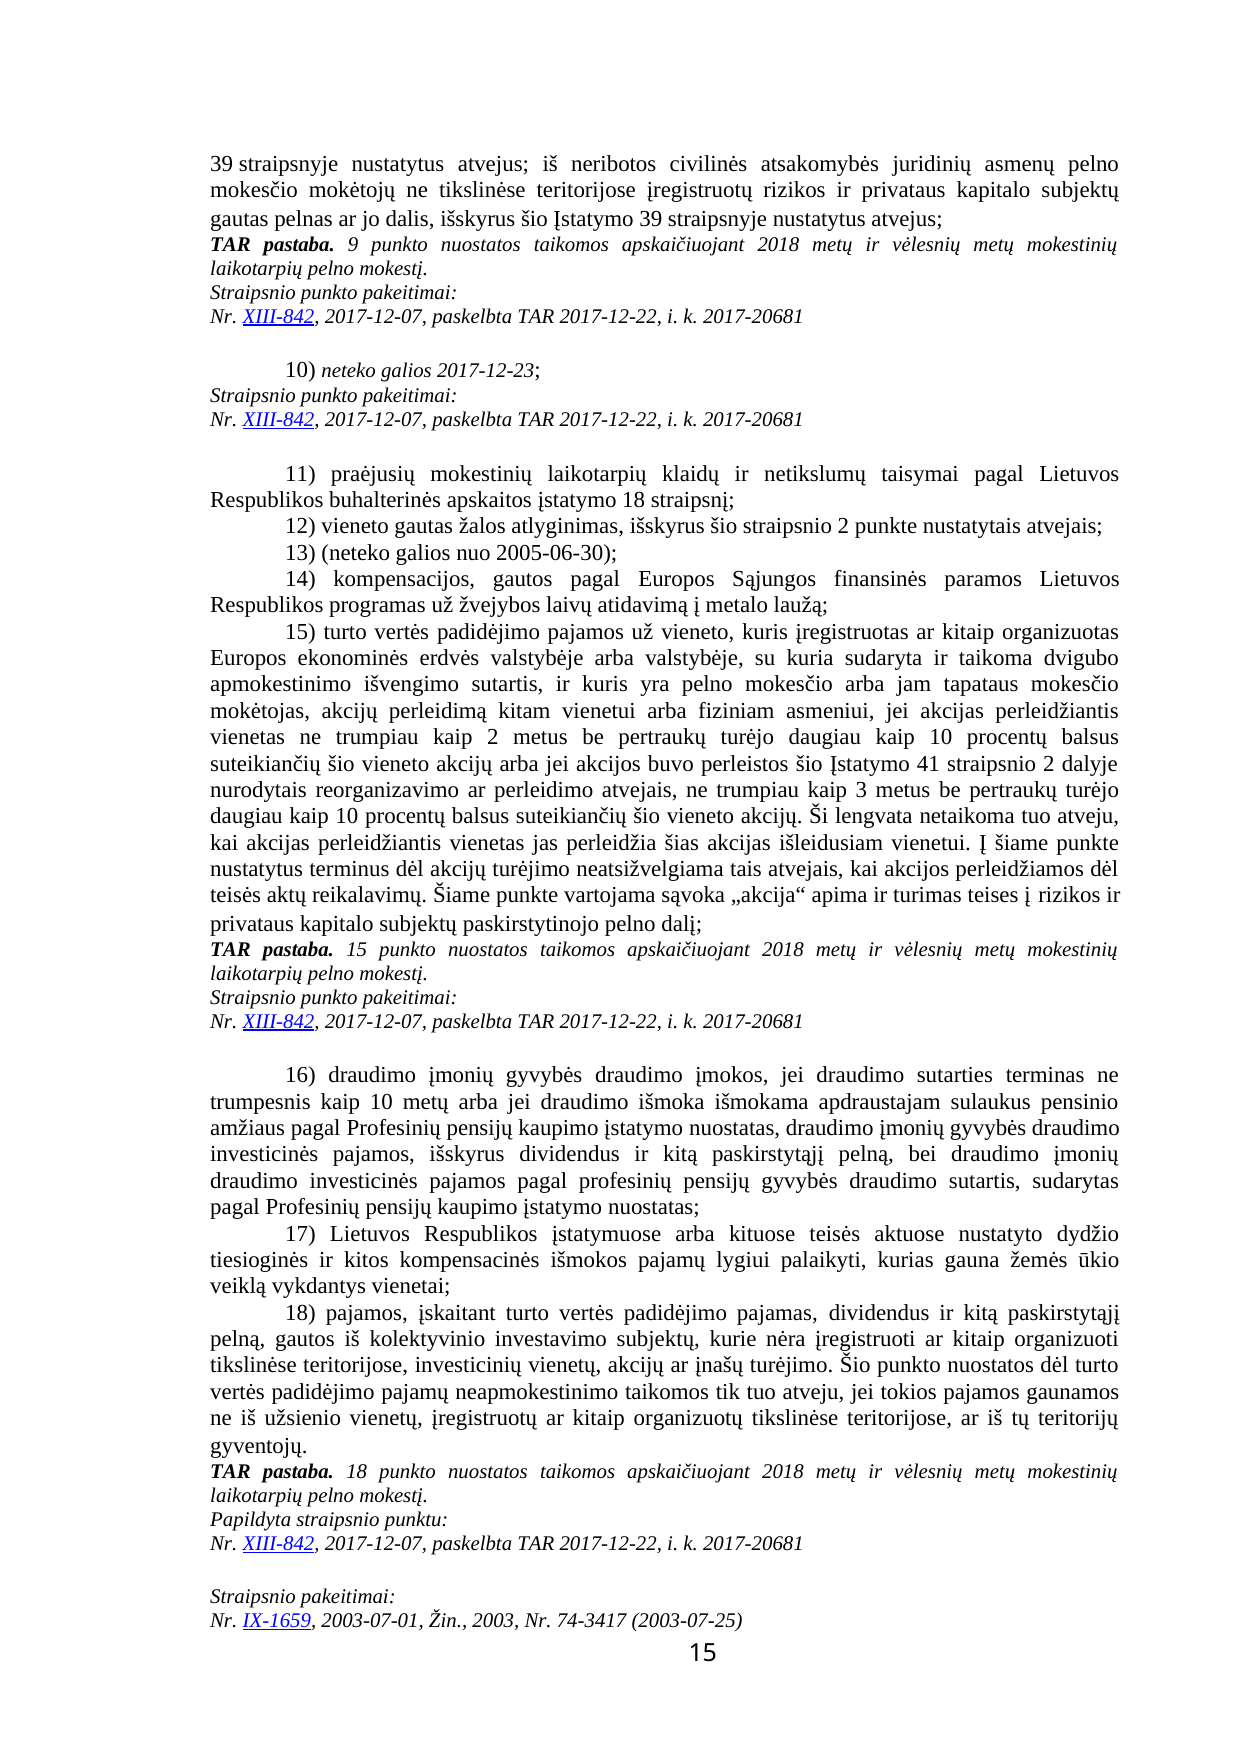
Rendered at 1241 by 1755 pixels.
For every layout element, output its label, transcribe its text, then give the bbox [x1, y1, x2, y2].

text 10) neteko galios 2017-12-23; [210, 356, 1120, 383]
text 11) praėjusių mokestinių laikotarpių klaidų ir netikslumų taisymai pagal Lietuvos Respublikos buhalterinės apskaitos įstatymo 18 straipsnį; [210, 460, 1120, 512]
text 15) turto vertės padidėjimo pajamos už vieneto, kuris įregistruotas ar kitaip organizuotas Europos ekonominės erdvės valstybėje arba valstybėje, su kuria sudaryta ir taikoma dvigubo apmokestinimo išvengimo sutartis, ir kuris yra pelno mokesčio arba jam tapataus mokesčio mokėtojas, akcijų perleidimą kitam vienetui arba fiziniam asmeniui, jei akcijas perleidžiantis vienetas ne trumpiau kaip 2 metus be pertraukų turėjo daugiau kaip 10 procentų balsus suteikiančių šio vieneto akcijų arba jei akcijos buvo perleistos šio Įstatymo 41 straipsnio 2 dalyje nurodytais reorganizavimo ar perleidimo atvejais, ne trumpiau kaip 3 metus be pertraukų turėjo daugiau kaip 10 procentų balsus suteikiančių šio vieneto akcijų. Ši lengvata netaikoma tuo atveju, kai akcijas perleidžiantis vienetas jas perleidžia šias akcijas išleidusiam vienetui. Į šiame punkte nustatytus terminus dėl akcijų turėjimo neatsižvelgiama tais atvejais, kai akcijos perleidžiamos dėl teisės aktų reikalavimų. Šiame punkte vartojama sąvoka „akcija“ apima ir turimas teises į rizikos ir privataus kapitalo subjektų paskirstytinojo pelno dalį; [210, 618, 1120, 936]
text TAR pastaba. 18 punkto nuostatos taikomos apskaičiuojant 2018 metų ir vėlesnių metų mokestinių laikotarpių pelno mokestį. [210, 1459, 1120, 1507]
text Straipsnio punkto pakeitimai: [210, 984, 1120, 1009]
text Straipsnio pakeitimai: [210, 1584, 1120, 1608]
text Papildyta straipsnio punktu: [210, 1507, 1120, 1531]
text 14) kompensacijos, gautos pagal Europos Sąjungos finansinės paramos Lietuvos Respublikos programas už žvejybos laivų atidavimą į metalo laužą; [210, 565, 1120, 618]
text TAR pastaba. 15 punkto nuostatos taikomos apskaičiuojant 2018 metų ir vėlesnių metų mokestinių laikotarpių pelno mokestį. [210, 936, 1120, 984]
text Nr. XIII-842, 2017-12-07, paskelbta TAR 2017-12-22, i. k. 2017-20681 [210, 1009, 1120, 1033]
text 13) (neteko galios nuo 2005-06-30); [210, 539, 1120, 565]
text 16) draudimo įmonių gyvybės draudimo įmokos, jei draudimo sutarties terminas ne trumpesnis kaip 10 metų arba jei draudimo išmoka išmokama apdraustajam sulaukus pensinio amžiaus pagal Profesinių pensijų kaupimo įstatymo nuostatas, draudimo įmonių gyvybės draudimo investicinės pajamos, išskyrus dividendus ir kitą paskirstytąjį pelną, bei draudimo įmonių draudimo investicinės pajamos pagal profesinių pensijų gyvybės draudimo sutartis, sudarytas pagal Profesinių pensijų kaupimo įstatymo nuostatas; [210, 1061, 1120, 1219]
text Nr. XIII-842, 2017-12-07, paskelbta TAR 2017-12-22, i. k. 2017-20681 [210, 304, 1120, 328]
text 39 straipsnyje nustatytus atvejus; iš neribotos civilinės atsakomybės juridinių asmenų pelno mokesčio mokėtojų ne tikslinėse teritorijose įregistruotų rizikos ir privataus kapitalo subjektų gautas pelnas ar jo dalis, išskyrus šio Įstatymo 39 straipsnyje nustatytus atvejus; [210, 150, 1120, 231]
text Nr. IX-1659, 2003-07-01, Žin., 2003, Nr. 74-3417 (2003-07-25) [210, 1608, 1120, 1632]
text 12) vieneto gautas žalos atlyginimas, išskyrus šio straipsnio 2 punkte nustatytais atvejais; [210, 512, 1120, 539]
text 17) Lietuvos Respublikos įstatymuose arba kituose teisės aktuose nustatyto dydžio tiesioginės ir kitos kompensacinės išmokos pajamų lygiui palaikyti, kurias gauna žemės ūkio veiklą vykdantys vienetai; [210, 1219, 1120, 1299]
text Nr. XIII-842, 2017-12-07, paskelbta TAR 2017-12-22, i. k. 2017-20681 [210, 407, 1120, 431]
text TAR pastaba. 9 punkto nuostatos taikomos apskaičiuojant 2018 metų ir vėlesnių metų mokestinių laikotarpių pelno mokestį. [210, 231, 1120, 279]
text Straipsnio punkto pakeitimai: [210, 383, 1120, 407]
text Straipsnio punkto pakeitimai: [210, 279, 1120, 304]
text Nr. XIII-842, 2017-12-07, paskelbta TAR 2017-12-22, i. k. 2017-20681 [210, 1531, 1120, 1555]
text 18) pajamos, įskaitant turto vertės padidėjimo pajamas, dividendus ir kitą paskirstytąjį pelną, gautos iš kolektyvinio investavimo subjektų, kurie nėra įregistruoti ar kitaip organizuoti tikslinėse teritorijose, investicinių vienetų, akcijų ar įnašų turėjimo. Šio punkto nuostatos dėl turto vertės padidėjimo pajamų neapmokestinimo taikomos tik tuo atveju, jei tokios pajamos gaunamos ne iš užsienio vienetų, įregistruotų ar kitaip organizuotų tikslinėse teritorijose, ar iš tų teritorijų gyventojų. [210, 1299, 1120, 1459]
